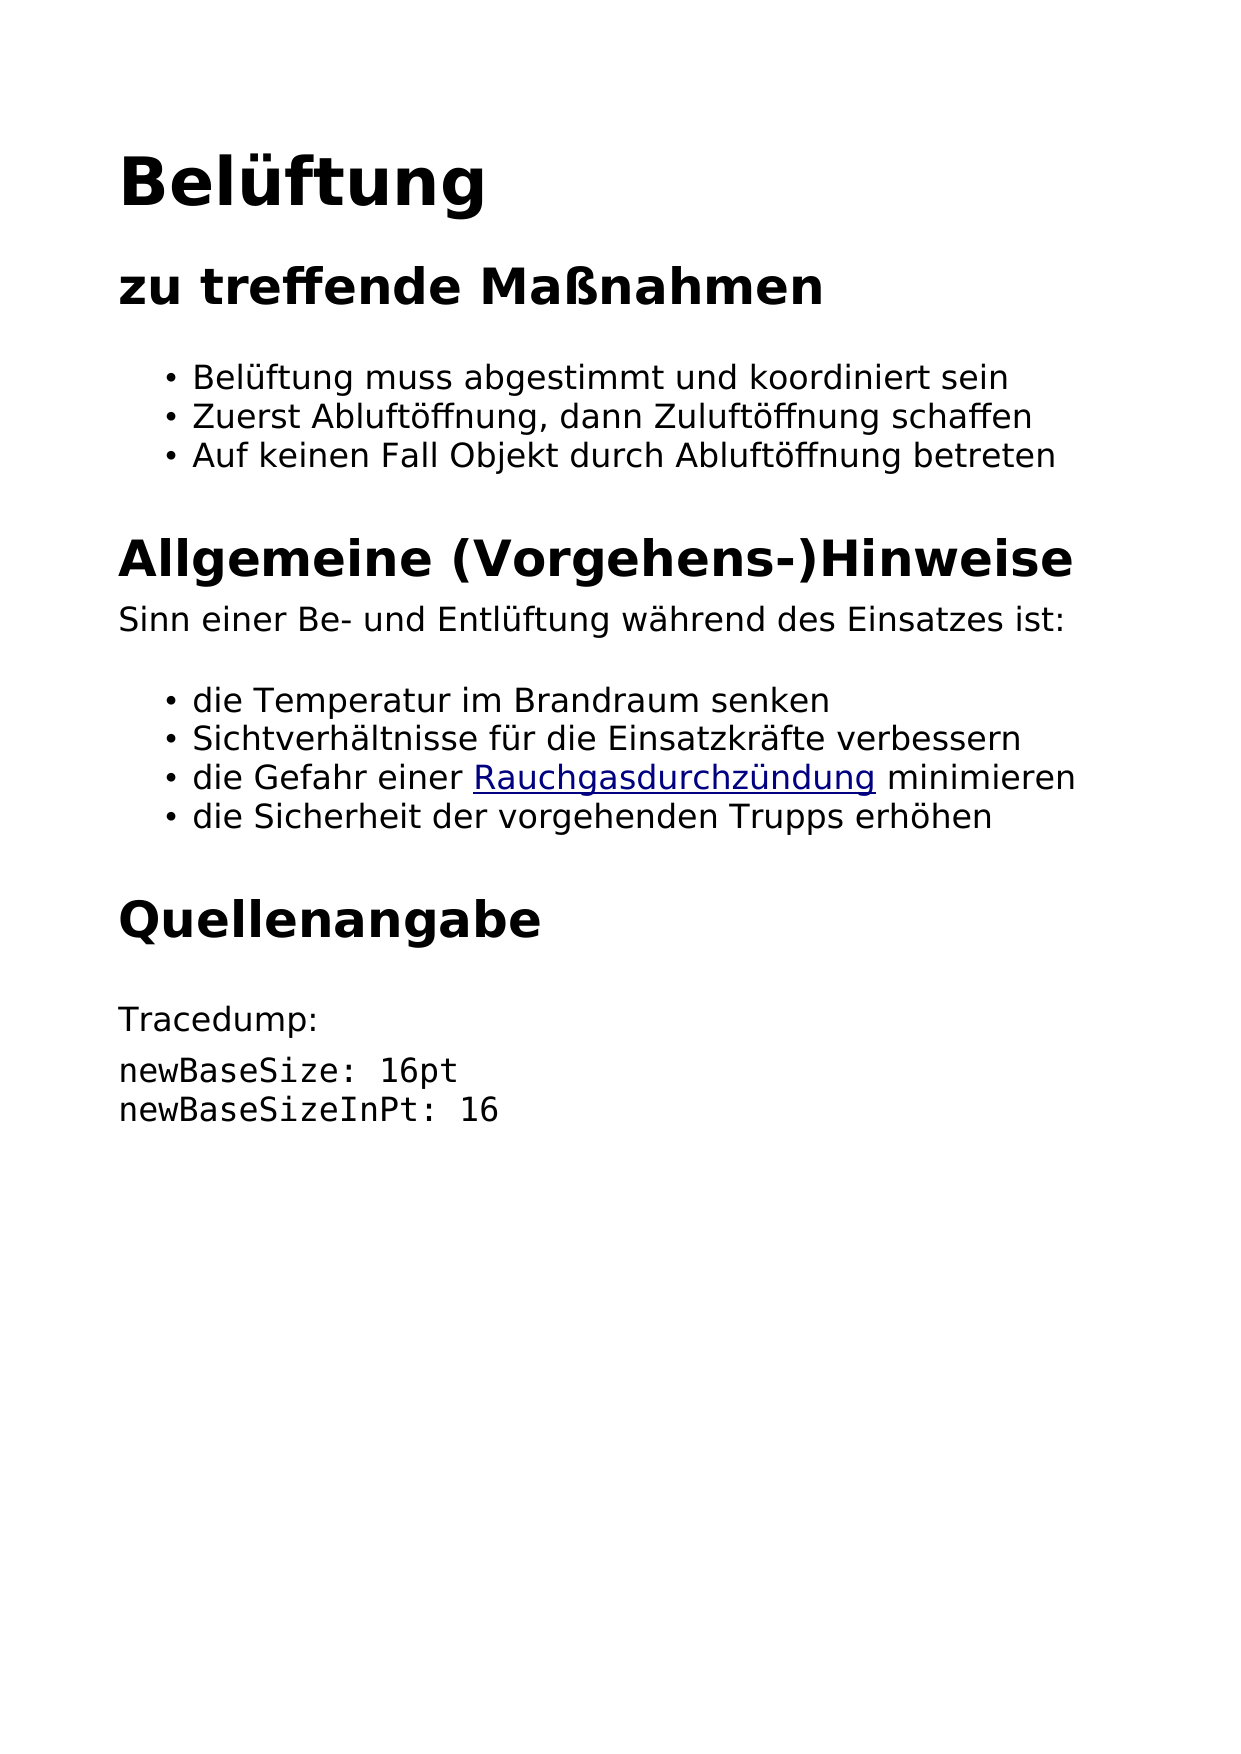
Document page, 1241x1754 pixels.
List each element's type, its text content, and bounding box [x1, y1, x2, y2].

text newBaseSize: 16pt newBaseSizeInPt: 16 [118, 1052, 1122, 1129]
list die Gefahr einer Rauchgasdurchzündung minimieren [177, 759, 1122, 798]
subtitle Allgemeine (Vorgehens-)Hinweise [118, 529, 1122, 588]
list Auf keinen Fall Objekt durch Abluftöffnung betreten [177, 436, 1122, 475]
text Tracedump: [118, 962, 1122, 1039]
subtitle Belüftung [118, 143, 1122, 221]
list die Sicherheit der vorgehenden Trupps erhöhen [177, 798, 1122, 836]
list die Temperatur im Brandraum senken [177, 681, 1122, 720]
subtitle zu treffende Maßnahmen [118, 258, 1122, 316]
list Belüftung muss abgestimmt und koordiniert sein [177, 358, 1122, 397]
subtitle Quellenangabe [118, 891, 1122, 949]
list Sichtverhältnisse für die Einsatzkräfte verbessern [177, 720, 1122, 759]
text Sinn einer Be- und Entlüftung während des Einsatzes ist: [118, 600, 1122, 639]
list Zuerst Abluftöffnung, dann Zuluftöffnung schaffen [177, 397, 1122, 436]
